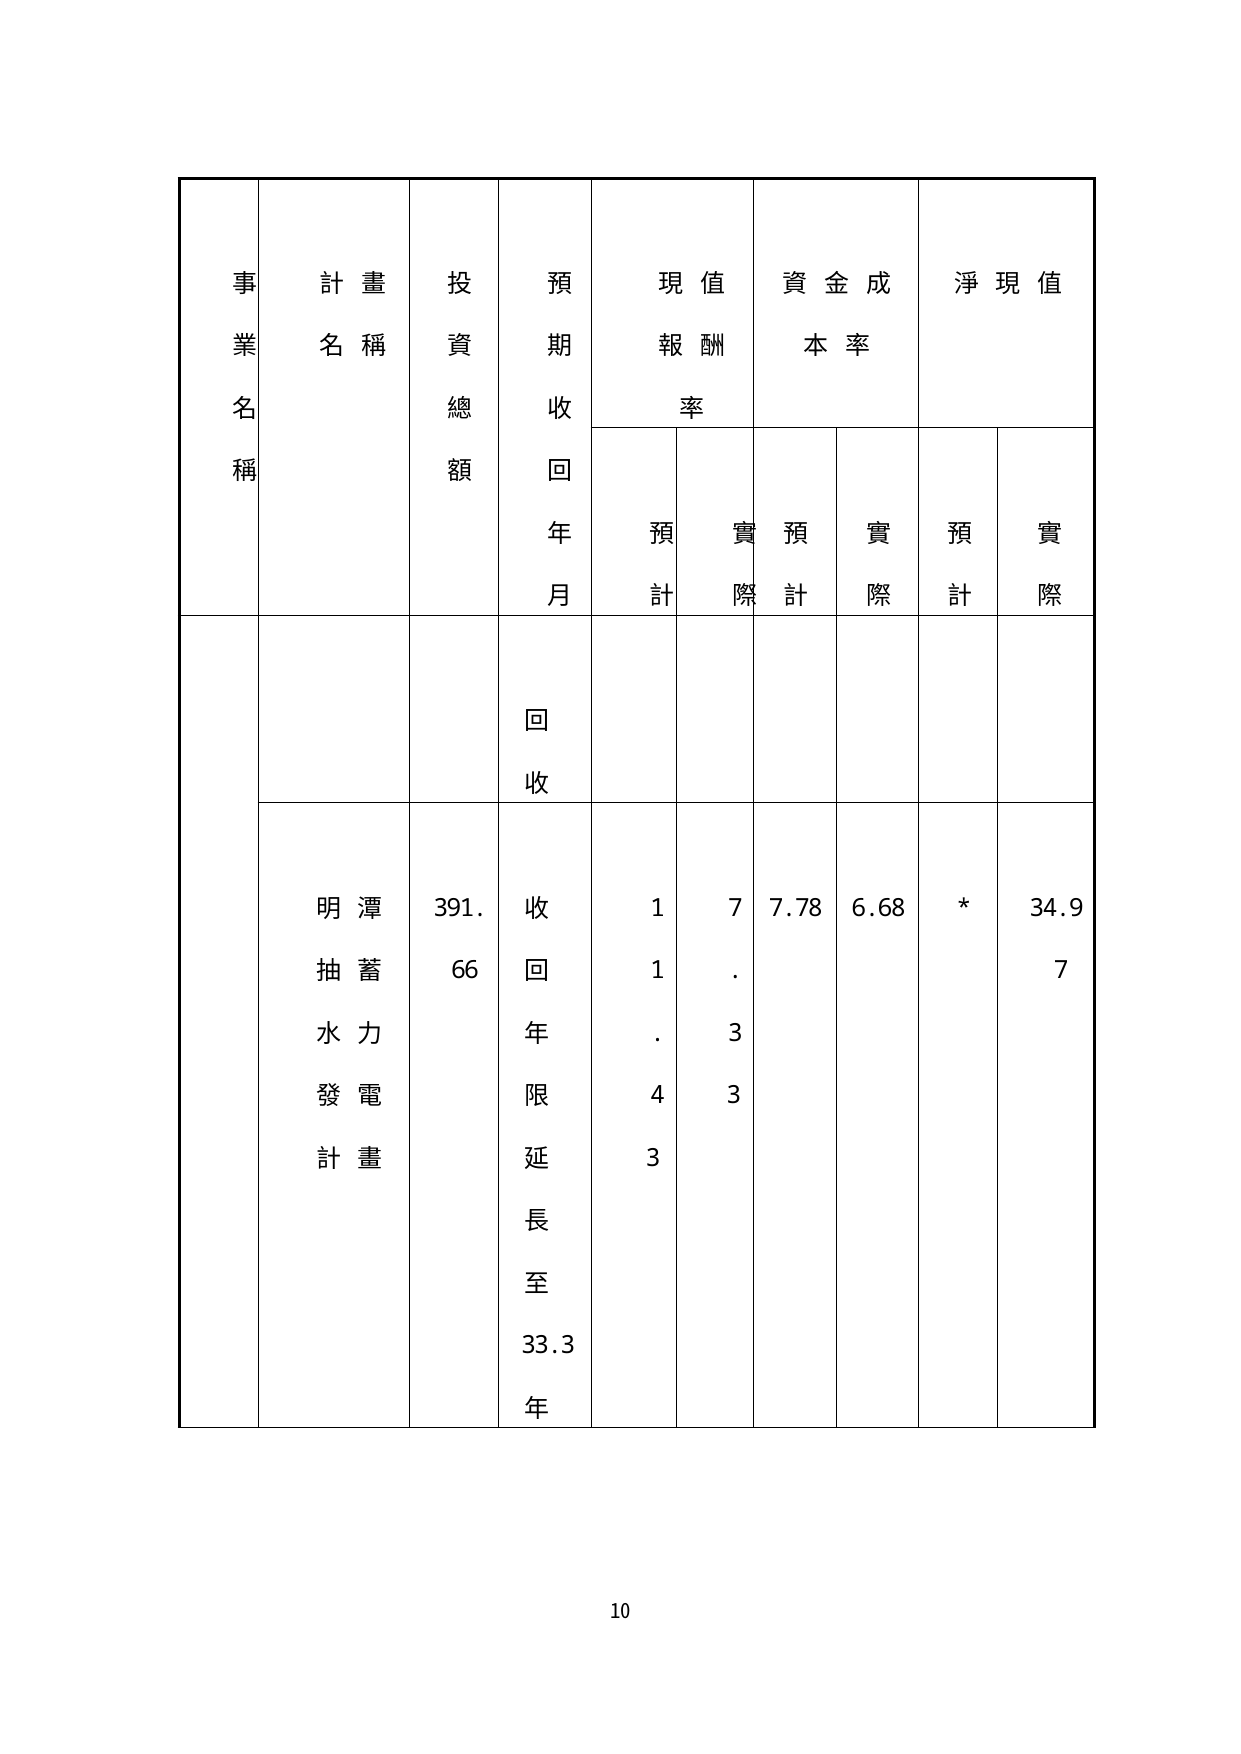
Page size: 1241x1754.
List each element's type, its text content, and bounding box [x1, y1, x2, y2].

table_cell 收回年限延長至33.3年 [499, 803, 591, 1427]
table_cell 預計 [754, 428, 836, 615]
table_cell 預計 [592, 428, 676, 615]
table_header 淨現值 [919, 180, 1093, 427]
table_header 事業名稱 [181, 180, 258, 615]
table_cell 實際 [998, 428, 1093, 615]
table_header 預期收回年月 [499, 180, 591, 615]
table_cell 負值 [677, 616, 753, 802]
table_cell 實際 [837, 428, 918, 615]
table_header 計畫名稱 [259, 180, 409, 615]
table_cell * [919, 803, 997, 1427]
table_cell [919, 616, 997, 802]
table_cell [259, 616, 409, 802]
table_cell 11.43 [592, 803, 676, 1427]
table_cell 7.33 [677, 803, 753, 1427]
table_cell 6.68 [837, 803, 918, 1427]
table_cell [181, 616, 258, 1427]
table_cell [837, 616, 918, 802]
table_header 投資總額 [410, 180, 498, 615]
table_header 現值報酬率 [592, 180, 753, 427]
table_cell [998, 616, 1093, 802]
table_cell 391.66 [410, 803, 498, 1427]
table_cell 回收 [499, 616, 591, 802]
table_cell 預計 [919, 428, 997, 615]
table_cell [592, 616, 676, 802]
table_cell 6.93 [754, 616, 836, 802]
table_cell [410, 616, 498, 802]
table_cell 34.97 [998, 803, 1093, 1427]
table_cell 實際 [677, 428, 753, 615]
table_header 資金成本率 [754, 180, 918, 427]
table_cell 7.78 [754, 803, 836, 1427]
table_cell 明潭抽蓄水力發電計畫 [259, 803, 409, 1427]
